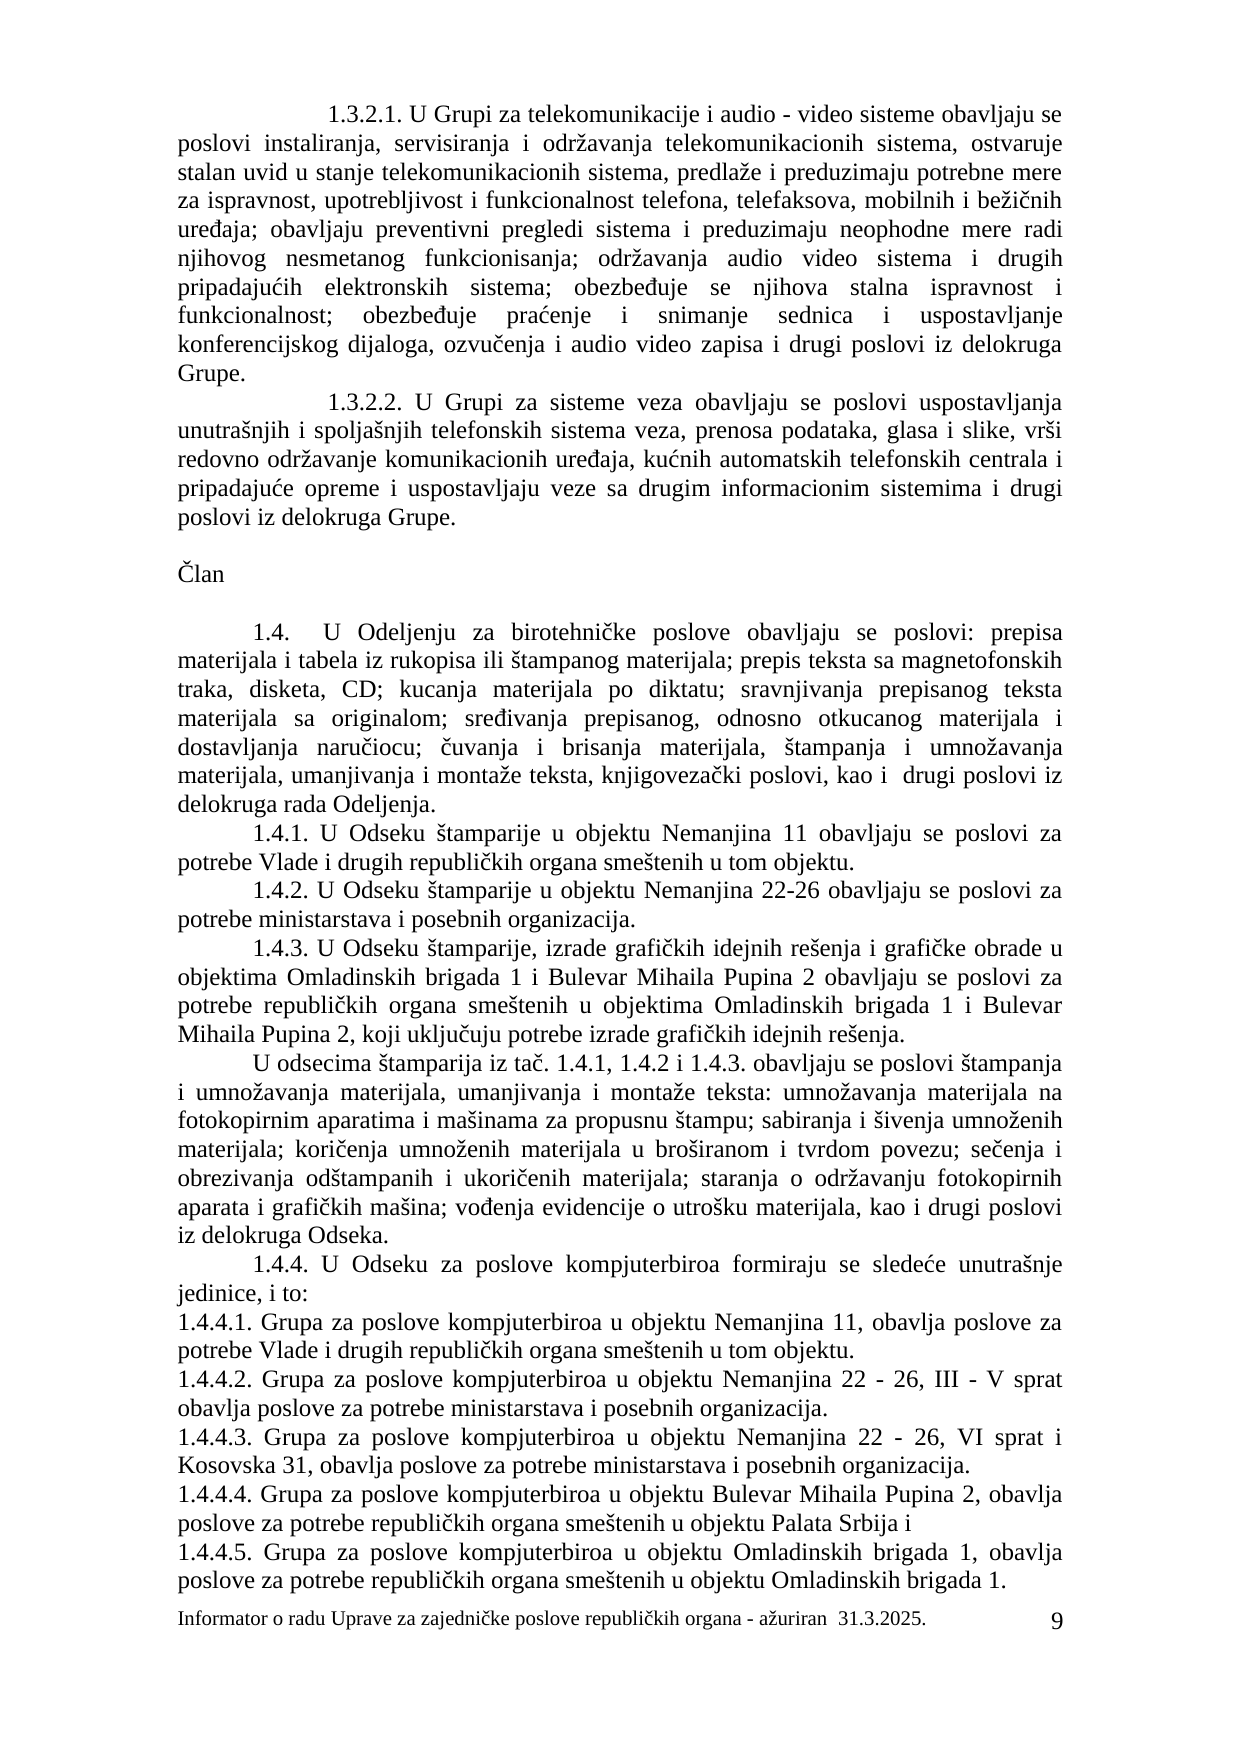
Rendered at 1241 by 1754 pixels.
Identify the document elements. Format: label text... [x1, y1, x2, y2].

subtitle 1.4.4.1. Grupa za poslove kompjuterbiroa u objektu Nemanjina 11, obavlja poslove za potrebe Vlade i drugih republičkih organa smeštenih u tom objektu. [177, 1307, 1063, 1364]
subtitle 1.4.4.4. Grupa za poslove kompjuterbiroa u objektu Bulevar Mihaila Pupina 2, obavlja poslove za potrebe republičkih organa smeštenih u objektu Palata Srbija i [177, 1479, 1063, 1537]
subtitle 1.4.4. U Odseku za poslove kompjuterbiroa formiraju se sledeće unutrašnje jedinice, i to: [177, 1249, 1063, 1307]
subtitle 1.4.4.3. Grupa za poslove kompjuterbiroa u objektu Nemanjina 22 - 26, VI sprat i Kosovska 31, obavlja poslove za potrebe ministarstava i posebnih organizacija. [177, 1422, 1063, 1479]
subtitle 1.3.2.2. U Grupi za sisteme veza obavljaju se poslovi uspostavljanja unutrašnjih i spoljašnjih telefonskih sistema veza, prenosa podataka, glasa i slike, vrši redovno održavanje komunikacionih uređaja, kućnih automatskih telefonskih centrala i pripadajuće opreme i uspostavljaju veze sa drugim informacionim sistemima i drugi poslovi iz delokruga Grupe. [177, 387, 1063, 530]
subtitle 1.4.2. U Odseku štamparije u objektu Nemanjina 22-26 obavljaju se poslovi za potrebe ministarstava i posebnih organizacija. [177, 875, 1063, 933]
subtitle Član [177, 559, 1063, 588]
subtitle 1.4.1. U Odseku štamparije u objektu Nemanjina 11 obavljaju se poslovi za potrebe Vlade i drugih republičkih organa smeštenih u tom objektu. [177, 818, 1063, 875]
subtitle U odsecima štamparija iz tač. 1.4.1, 1.4.2 i 1.4.3. obavljaju se poslovi štampanja i umnožavanja materijala, umanjivanja i montaže teksta: umnožavanja materijala na fotokopirnim aparatima i mašinama za propusnu štampu; sabiranja i šivenja umnoženih materijala; koričenja umnoženih materijala u broširanom i tvrdom povezu; sečenja i obrezivanja odštampanih i ukoričenih materijala; staranja o održavanju fotokopirnih aparata i grafičkih mašina; vođenja evidencije o utrošku materijala, kao i drugi poslovi iz delokruga Odseka. [177, 1048, 1063, 1249]
subtitle 1.3.2.1. U Grupi za telekomunikacije i audio - video sisteme obavljaju se poslovi instaliranja, servisiranja i održavanja telekomunikacionih sistema, ostvaruje stalan uvid u stanje telekomunikacionih sistema, predlaže i preduzimaju potrebne mere za ispravnost, upotrebljivost i funkcionalnost telefona, telefaksova, mobilnih i bežičnih uređaja; obavljaju preventivni pregledi sistema i preduzimaju neophodne mere radi njihovog nesmetanog funkcionisanja; održavanja audio video sistema i drugih pripadajućih elektronskih sistema; obezbeđuje se njihova stalna ispravnost i funkcionalnost; obezbeđuje praćenje i snimanje sednica i uspostavljanje konferencijskog dijaloga, ozvučenja i audio video zapisa i drugi poslovi iz delokruga Grupe. [177, 99, 1063, 387]
subtitle 1.4. U Odeljenju za birotehničke poslove obavljaju se poslovi: prepisa materijala i tabela iz rukopisa ili štampanog materijala; prepis teksta sa magnetofonskih traka, disketa, CD; kucanja materijala po diktatu; sravnjivanja prepisanog teksta materijala sa originalom; sređivanja prepisanog, odnosno otkucanog materijala i dostavljanja naručiocu; čuvanja i brisanja materijala, štampanja i umnožavanja materijala, umanjivanja i montaže teksta, knjigovezački poslovi, kao i drugi poslovi iz delokruga rada Odeljenja. [177, 617, 1063, 818]
subtitle 1.4.3. U Odseku štamparije, izrade grafičkih idejnih rešenja i grafičke obrade u objektima Omladinskih brigada 1 i Bulevar Mihaila Pupina 2 obavljaju se poslovi za potrebe republičkih organa smeštenih u objektima Omladinskih brigada 1 i Bulevar Mihaila Pupina 2, koji uključuju potrebe izrade grafičkih idejnih rešenja. [177, 933, 1063, 1048]
subtitle 1.4.4.2. Grupa za poslove kompjuterbiroa u objektu Nemanjina 22 - 26, III - V sprat obavlja poslove za potrebe ministarstava i posebnih organizacija. [177, 1364, 1063, 1422]
subtitle 1.4.4.5. Grupa za poslove kompjuterbiroa u objektu Omladinskih brigada 1, obavlja poslove za potrebe republičkih organa smeštenih u objektu Omladinskih brigada 1. [177, 1537, 1063, 1594]
